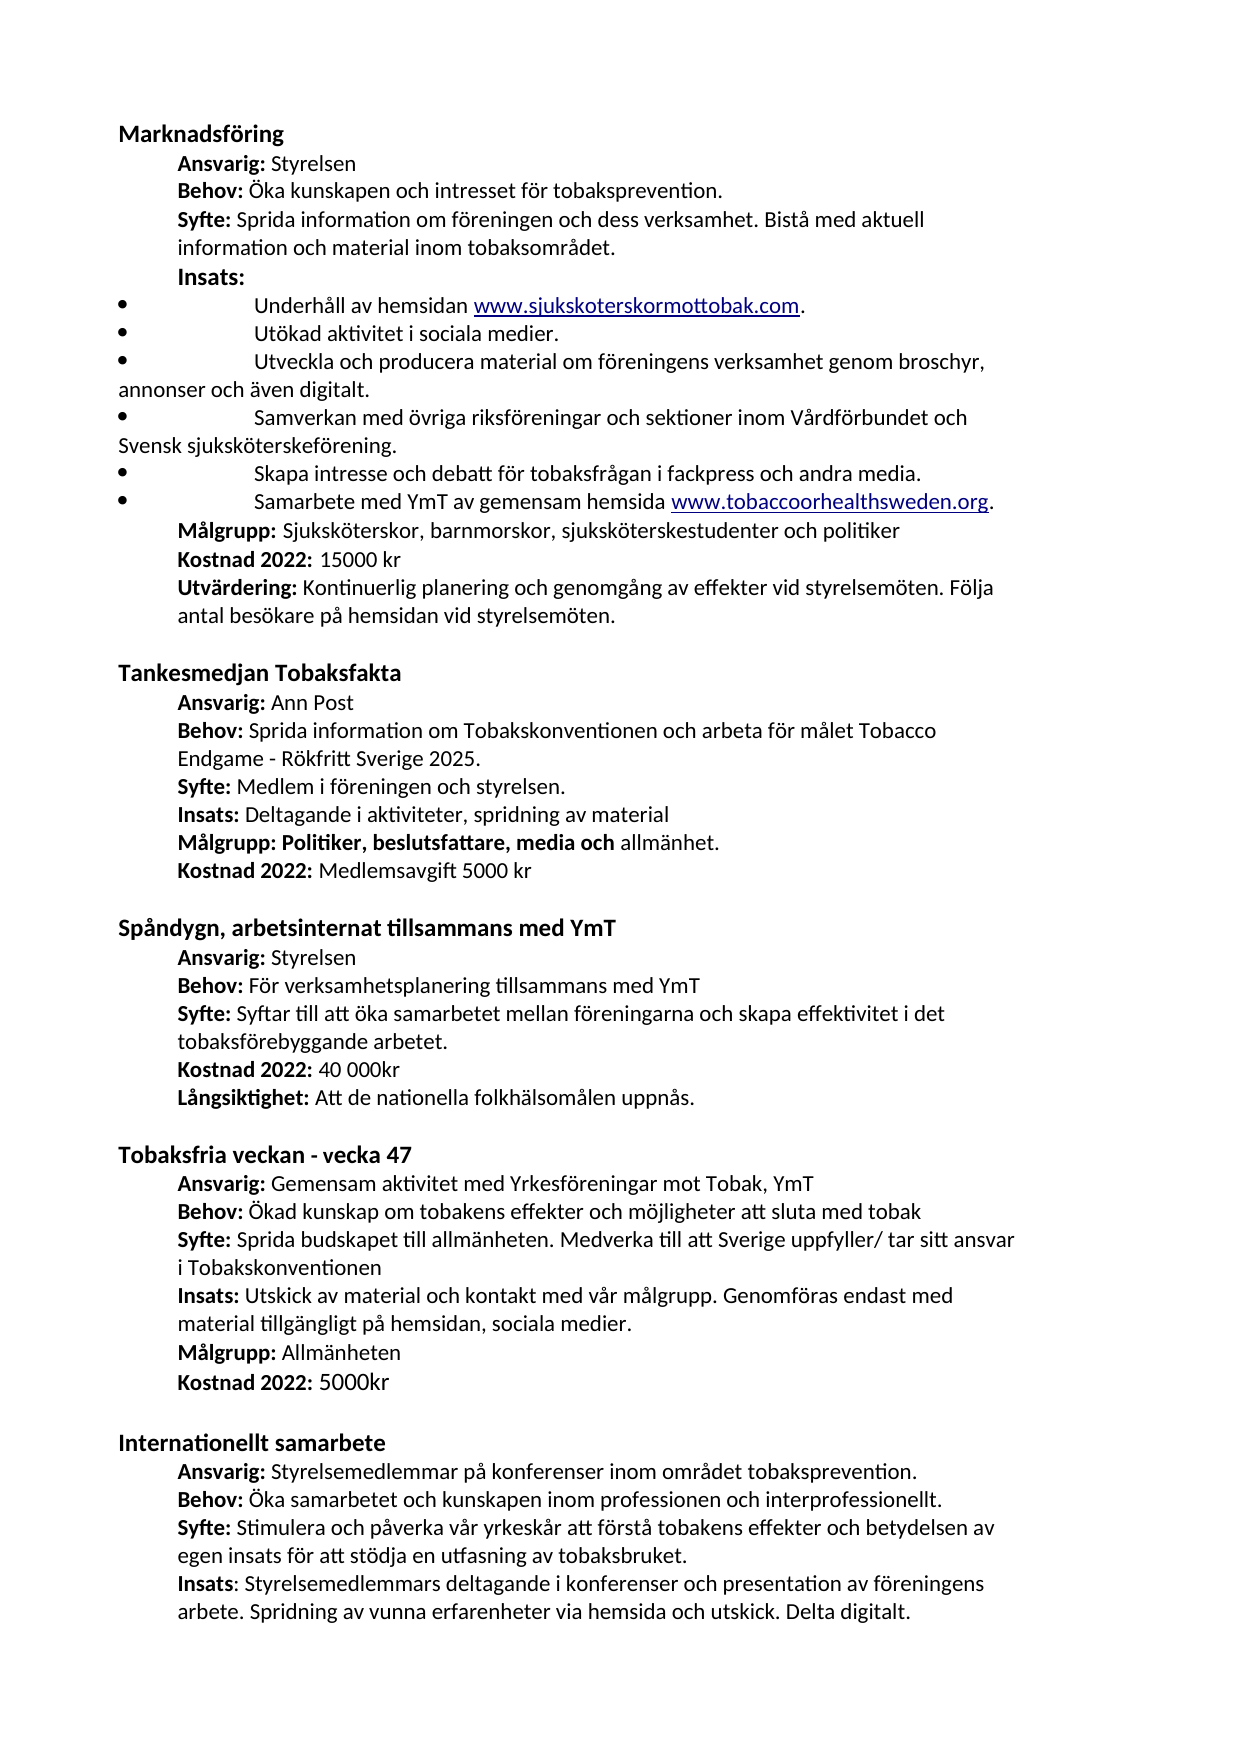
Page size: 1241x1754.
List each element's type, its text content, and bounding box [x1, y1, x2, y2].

text Insats: Styrelsemedlemmars deltagande i konferenser och presentation av föreningens arbete. Spridning av vunna erfarenheter via hemsida och utskick. Delta digitalt. [177, 1569, 1019, 1625]
text Ansvarig: Gemensam aktivitet med Yrkesföreningar mot Tobak, YmT [177, 1169, 1019, 1197]
list Samverkan med övriga riksföreningar och sektioner inom Vårdförbundet och Svensk sjuksköterskeförening. [118, 403, 1019, 459]
text Syfte: Sprida budskapet till allmänheten. Medverka till att Sverige uppfyller/ tar sitt ansvar i Tobakskonventionen [177, 1226, 1019, 1282]
list Samarbete med YmT av gemensam hemsida www.tobaccoorhealthsweden.org. [118, 487, 1019, 515]
text Syfte: Syftar till att öka samarbetet mellan föreningarna och skapa effektivitet i det tobaksförebyggande arbetet. [177, 999, 1019, 1055]
text Målgrupp: Politiker, beslutsfattare, media och allmänhet. [177, 828, 1019, 856]
text Insats: Utskick av material och kontakt med vår målgrupp. Genomföras endast med material tillgängligt på hemsidan, sociala medier. [177, 1282, 1019, 1338]
list Skapa intresse och debatt för tobaksfrågan i fackpress och andra media. [118, 459, 1019, 487]
list Utveckla och producera material om föreningens verksamhet genom broschyr, annonser och även digitalt. [118, 347, 1019, 403]
text Ansvarig: Styrelsen [177, 149, 1019, 177]
text Kostnad 2022: 5000kr [177, 1366, 1019, 1396]
text Syfte: Stimulera och påverka vår yrkeskår att förstå tobakens effekter och betydelsen av egen insats för att stödja en utfasning av tobaksbruket. [177, 1513, 1019, 1569]
text Målgrupp: Sjuksköterskor, barnmorskor, sjuksköterskestudenter och politiker [177, 515, 1019, 544]
text Syfte: Sprida information om föreningen och dess verksamhet. Bistå med aktuell information och material inom tobaksområdet. [177, 205, 1019, 261]
text Insats: [177, 261, 1019, 291]
text Behov: Ökad kunskap om tobakens effekter och möjligheter att sluta med tobak [177, 1197, 1019, 1226]
text Ansvarig: Styrelsen [177, 943, 1019, 971]
text Kostnad 2022: 15000 kr [177, 544, 1019, 573]
text Behov: Öka samarbetet och kunskapen inom professionen och interprofessionellt. [177, 1485, 1019, 1513]
text Kostnad 2022: Medlemsavgift 5000 kr [177, 856, 1019, 884]
text Kostnad 2022: 40 000kr [177, 1055, 1019, 1083]
text Målgrupp: Allmänheten [177, 1338, 1019, 1366]
list Underhåll av hemsidan www.sjukskoterskormottobak.com. [118, 291, 1019, 319]
text Internationellt samarbete [118, 1427, 1019, 1457]
text Tankesmedjan Tobaksfakta [118, 658, 1019, 688]
text Utvärdering: Kontinuerlig planering och genomgång av effekter vid styrelsemöten. Följa antal besökare på hemsidan vid styrelsemöten. [177, 573, 1019, 629]
text Tobaksfria veckan - vecka 47 [118, 1139, 1019, 1169]
text Behov: Sprida information om Tobakskonventionen och arbeta för målet Tobacco Endgame - Rökfritt Sverige 2025. [177, 716, 1019, 772]
text Långsiktighet: Att de nationella folkhälsomålen uppnås. [177, 1083, 1019, 1111]
text Spåndygn, arbetsinternat tillsammans med YmT [118, 912, 1019, 943]
text Ansvarig: Styrelsemedlemmar på konferenser inom området tobaksprevention. [177, 1457, 1019, 1485]
text Ansvarig: Ann Post [177, 688, 1019, 716]
text Behov: Öka kunskapen och intresset för tobaksprevention. [177, 177, 1019, 205]
text Behov: För verksamhetsplanering tillsammans med YmT [177, 971, 1019, 999]
text Insats: Deltagande i aktiviteter, spridning av material [177, 800, 1019, 828]
text Marknadsföring [118, 118, 1019, 149]
text Syfte: Medlem i föreningen och styrelsen. [177, 772, 1019, 800]
list Utökad aktivitet i sociala medier. [118, 319, 1019, 347]
